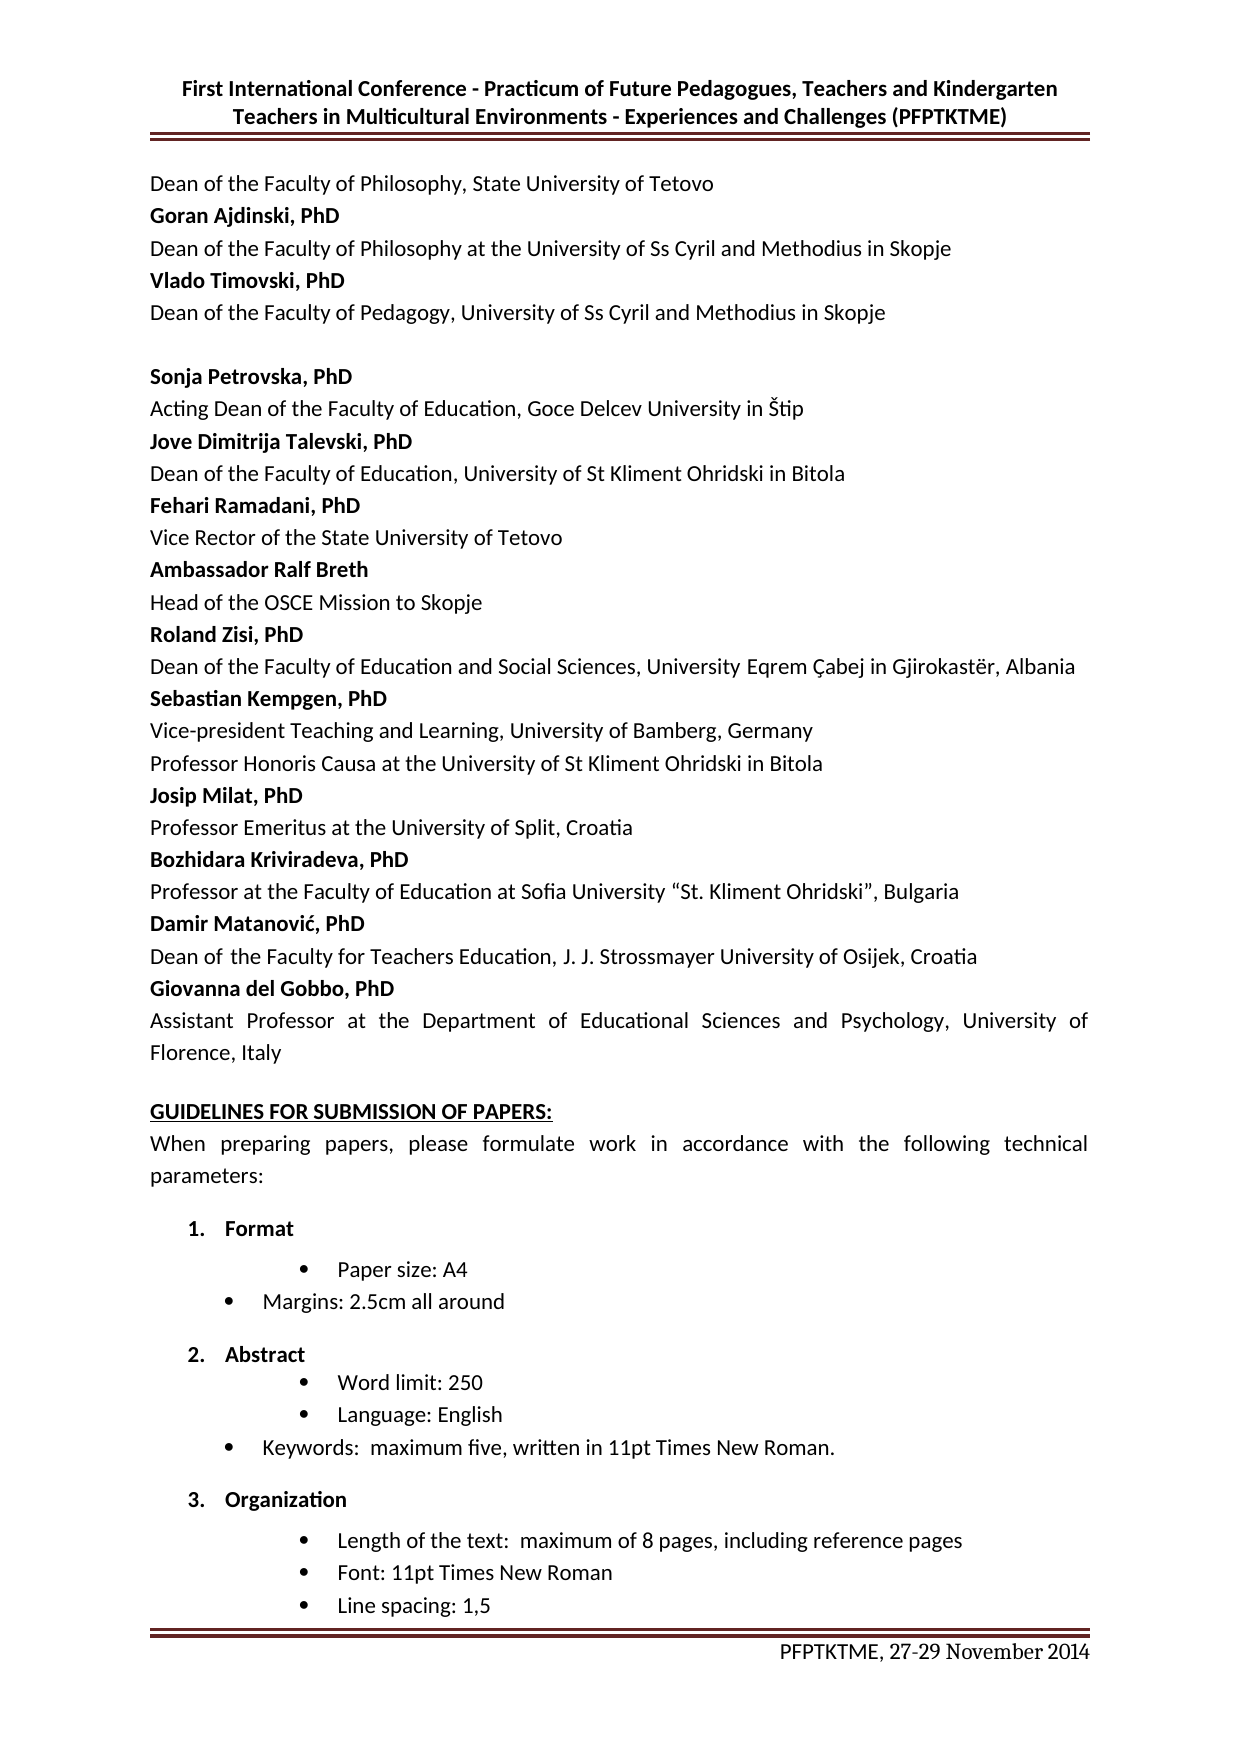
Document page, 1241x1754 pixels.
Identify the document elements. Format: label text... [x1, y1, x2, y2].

text Dean of the Faculty of Education and Social Sciences, University Eqrem Ҫabej in Gjirokastër, Albania [150, 652, 1090, 680]
text Professor Honoris Causa at the University of St Kliment Ohridski in Bitola [150, 749, 1090, 777]
text Josip Milat, PhD [150, 781, 1090, 809]
text Acting Dean of the Faculty of Education, Goce Delcev University in Štip [150, 394, 1090, 423]
list Font: 11pt Times New Roman [300, 1558, 1090, 1587]
list Paper size: А4 [300, 1255, 1090, 1283]
text Damir Matanović, PhD [150, 909, 1090, 938]
list Language: English [300, 1400, 1090, 1428]
text Sonja Petrovska, PhD [150, 362, 1090, 390]
list Margins: 2.5cm all around [225, 1287, 1090, 1315]
list Word limit: 250 [300, 1368, 1090, 1396]
list Keywords: maximum five, written in 11pt Times New Roman. [225, 1433, 1090, 1461]
list Length of the text: maximum of 8 pages, including reference pages [300, 1526, 1090, 1554]
text Vice-president Teaching and Learning, University of Bamberg, Germany [150, 716, 1090, 744]
list Abstract [187, 1340, 1090, 1368]
text Dean of the Faculty for Teachers Education, J. J. Strossmayer University of Osijek, Croatia [150, 942, 1090, 970]
text Vice Rector of the State University of Tetovo [150, 523, 1090, 551]
text Goran Ajdinski, PhD [150, 201, 1090, 229]
text Fehari Ramadani, PhD [150, 491, 1090, 519]
text When preparing papers, please formulate work in accordance with the following technical parameters: [150, 1129, 1090, 1189]
text Head of the OSCE Mission to Skopje [150, 588, 1090, 616]
text Professor Emeritus at the University of Split, Croatia [150, 813, 1090, 841]
text Dean of the Faculty of Pedagogy, University of Ss Cyril and Methodius in Skopje [150, 298, 1090, 326]
list Format [187, 1214, 1090, 1242]
list Line spacing: 1,5 [300, 1591, 1090, 1619]
text Roland Zisi, PhD [150, 620, 1090, 648]
text Dean of the Faculty of Philosophy at the University of Ss Cyril and Methodius in Skopje [150, 234, 1090, 262]
text Dean of the Faculty of Education, University of St Kliment Ohridski in Bitola [150, 459, 1090, 487]
text Assistant Professor at the Department of Educational Sciences and Psychology, University of Florence, Italy [150, 1006, 1090, 1066]
text Jove Dimitrija Talevski, PhD [150, 427, 1090, 455]
text Professor at the Faculty of Education at Sofia University “St. Kliment Ohridski”, Bulgaria [150, 877, 1090, 905]
text Sebastian Kempgen, PhD [150, 684, 1090, 712]
text Giovanna del Gobbo, PhD [150, 974, 1090, 1002]
text Ambassador Ralf Breth [150, 556, 1090, 583]
text Dean of the Faculty of Philosophy, State University of Tetovo [150, 169, 1090, 197]
list Organization [187, 1486, 1090, 1514]
text GUIDELINES FOR SUBMISSION OF PAPERS: [150, 1097, 1090, 1125]
text Bozhidara Kriviradeva, PhD [150, 845, 1090, 873]
text Vlado Timovski, PhD [150, 266, 1090, 294]
